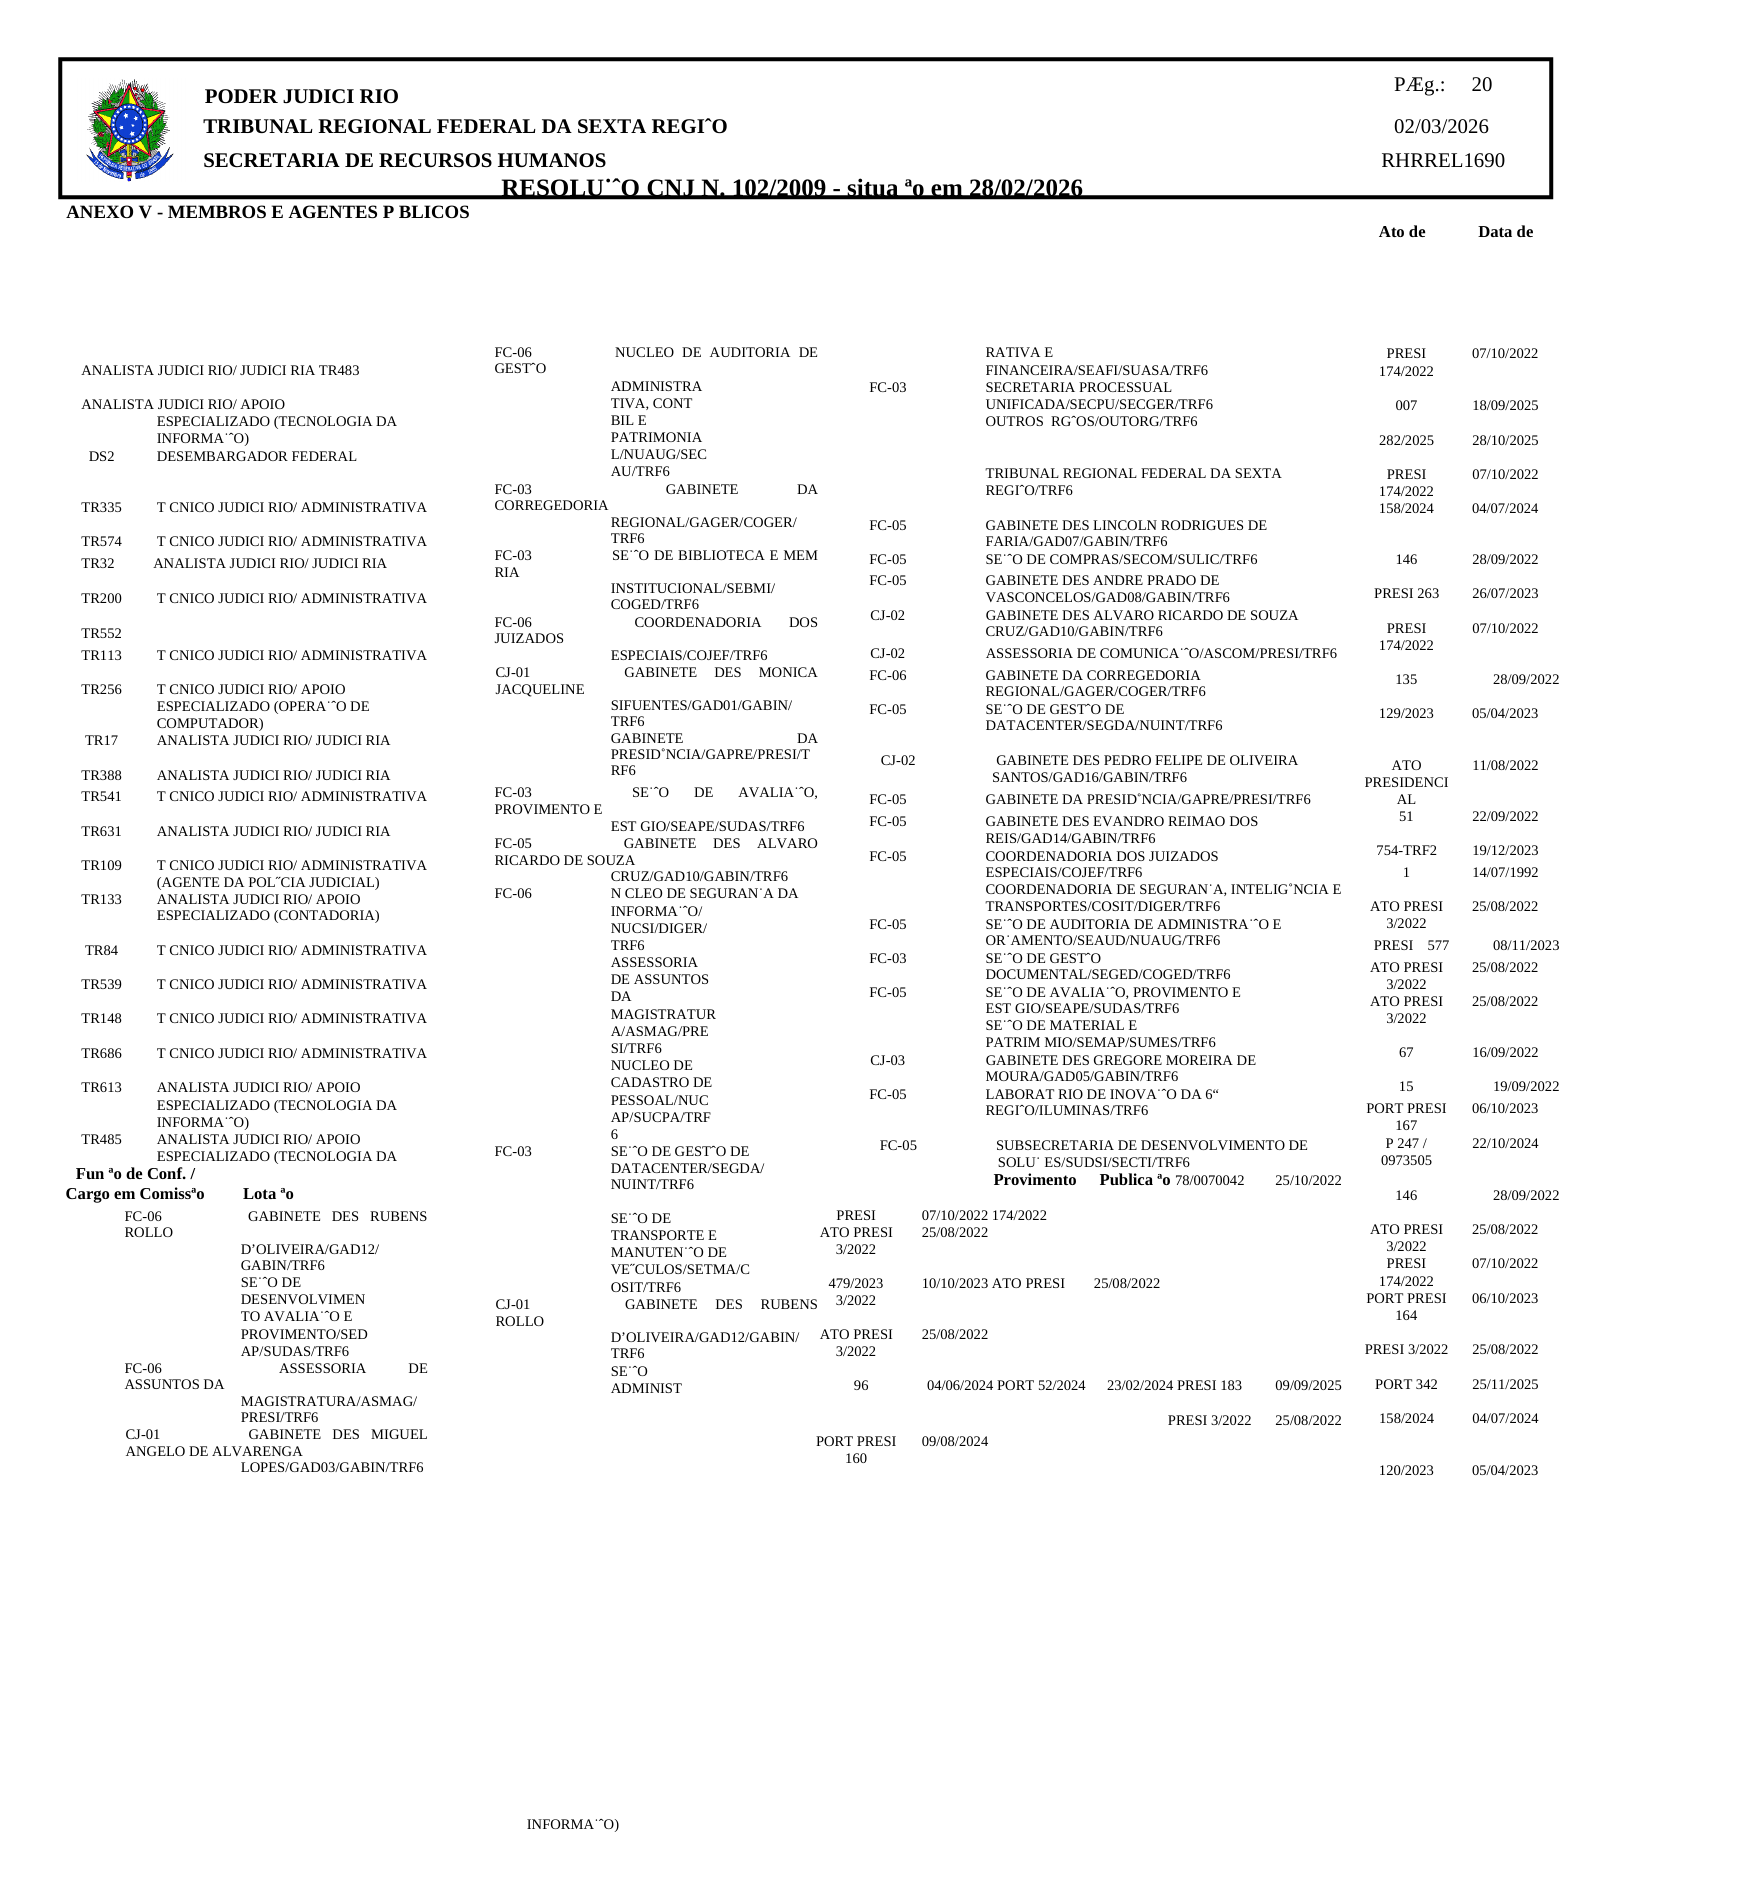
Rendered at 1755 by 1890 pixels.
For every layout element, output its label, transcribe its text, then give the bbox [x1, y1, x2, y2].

text CRUZ/GAD10/GABIN/TRF6 [985, 623, 1351, 639]
text 67 16/09/2022 [1399, 1044, 1559, 1060]
text TR113 T CNICO JUDICI RIO/ ADMINISTRATIVA [81, 647, 421, 663]
text CJ-01 GABINETE DES MIGUEL ANGELO DE ALVARENGA [125, 1426, 421, 1459]
text 479/2023 10/10/2023 ATO PRESI 25/08/2022 [819, 1257, 1351, 1292]
text FC-05 GABINETE DES ANDRE PRADO DE [869, 572, 1351, 589]
text FC-05 SE˙ˆO DE GESTˆO DE [869, 701, 1351, 717]
text FC-06 ASSESSORIA DE ASSUNTOS DA [124, 1360, 421, 1393]
text Provimento Publica ªo 78/0070042 25/10/2022 [810, 1171, 1341, 1189]
text PRESI 577 08/11/2023 ATO PRESI 25/08/2022 [1370, 932, 1559, 976]
text REIS/GAD14/GABIN/TRF6 [985, 830, 1351, 846]
text EST GIO/SEAPE/SUDAS/TRF6 [611, 818, 804, 834]
text FC-06 NUCLEO DE AUDITORIA DE GESTˆO [494, 344, 804, 377]
text 120/2023 05/04/2023 [1379, 1462, 1559, 1478]
text 3/2022 [1386, 977, 1559, 993]
text TR17 ANALISTA JUDICI RIO/ JUDICI RIA [85, 732, 421, 749]
text 146 28/09/2022 PRESI 263 26/07/2023 PRESI 07/10/2022 [1374, 533, 1538, 636]
text CJ-01 GABINETE DES RUBENS ROLLO [495, 1296, 804, 1329]
text 146 28/09/2022 ATO PRESI 25/08/2022 [1370, 1169, 1559, 1238]
text EST GIO/SEAPE/SUDAS/TRF6 [985, 1001, 1351, 1017]
text Fun ªo de Conf. / [76, 1164, 421, 1183]
text CJ-02 ASSESSORIA DE COMUNICA˙ˆO/ASCOM/PRESI/TRF6 FC-06 GABINETE DA CORREGEDORIA [869, 639, 1351, 683]
text RATIVA E FINANCEIRA/SEAFI/SUASA/TRF6 [985, 344, 1229, 378]
text FC-03 SE˙ˆO DE BIBLIOTECA E MEM RIA [494, 547, 804, 580]
text ATO 11/08/2022 PRESIDENCI [1364, 756, 1559, 791]
text 167 [1395, 1117, 1559, 1133]
text INSTITUCIONAL/SEBMI/COGED/TRF6 [611, 581, 804, 613]
text COORDENADORIA DE SEGURAN˙A, INTELIG˚NCIA E TRANSPORTES/COSIT/DIGER/TRF6 [985, 880, 1351, 915]
text REGIONAL/GAGER/COGER/TRF6 [985, 684, 1351, 700]
text REGIONAL/GAGER/COGER/TRF6 [611, 514, 804, 546]
text TR200 T CNICO JUDICI RIO/ ADMINISTRATIVA TR552 [81, 572, 421, 642]
text FC-05 SUBSECRETARIA DE DESENVOLVIMENTO DE SOLU˙ ES/SUDSI/SECTI/TRF6 [869, 1137, 1318, 1171]
text CJ-03 GABINETE DES GREGORE MOREIRA DE [870, 1051, 1351, 1068]
text FC-05 SE˙ˆO DE AUDITORIA DE ADMINISTRA˙ˆO E [869, 916, 1351, 933]
text ANALISTA JUDICI RIO/ JUDICI RIA TR483 ANALISTA JUDICI RIO/ APOIO [81, 344, 421, 412]
text FC-06 GABINETE DES RUBENS ROLLO [124, 1208, 421, 1241]
text PORT PRESI 06/10/2023 [1366, 1290, 1559, 1306]
text ADMINISTRATIVA, CONT BIL E PATRIMONIAL/NUAUG/SECAU/TRF6 [611, 377, 709, 480]
text ESPECIALIZADO (TECNOLOGIA DA [157, 1148, 421, 1164]
text PRESI 3/2022 25/08/2022 PORT 342 25/11/2025 158/2024 04/07/2024 [1364, 1323, 1538, 1427]
text 3/2022 [1386, 916, 1559, 932]
text 164 [1395, 1307, 1559, 1323]
text SE˙ˆO DE DESENVOLVIMENTO AVALIA˙ˆO E PROVIMENTO/SEDAP/SUDAS/TRF6 [241, 1273, 372, 1359]
text FC-03 SE˙ˆO DE AVALIA˙ˆO, PROVIMENTO E [494, 784, 804, 818]
text FC-05 GABINETE DES LINCOLN RODRIGUES DE [869, 516, 1351, 533]
text ESPECIALIZADO (TECNOLOGIA DA INFORMA˙ˆO) [157, 412, 398, 447]
text FC-05 SE˙ˆO DE COMPRAS/SECOM/SULIC/TRF6 [869, 550, 1351, 567]
text ATO PRESI 25/08/2022 [1370, 898, 1559, 915]
text TR388 ANALISTA JUDICI RIO/ JUDICI RIA TR541 T CNICO JUDICI RIO/ ADMINISTRATIVA [81, 761, 421, 805]
text 3/2022 [1386, 1238, 1559, 1254]
text FC-05 SE˙ˆO DE AVALIA˙ˆO, PROVIMENTO E [869, 984, 1351, 1001]
text FC-06 COORDENADORIA DOS JUIZADOS [494, 613, 804, 647]
text 754-TRF2 19/12/2023 1 14/07/1992 [1376, 837, 1538, 881]
text Cargo em Comissªo Lota ªo [65, 1184, 421, 1203]
text 3/2022 [836, 1343, 1351, 1359]
text SE˙ˆO DE TRANSPORTE E MANUTEN˙ˆO DE VE˝CULOS/SETMA/COSIT/TRF6 [611, 1209, 752, 1295]
text TR631 ANALISTA JUDICI RIO/ JUDICI RIA TR109 T CNICO JUDICI RIO/ ADMINISTRATIVA [81, 805, 421, 874]
text PRESI 07/10/2022 174/2022 [1379, 344, 1559, 379]
text FC-03 SECRETARIA PROCESSUAL [869, 379, 1351, 396]
text LOPES/GAD03/GABIN/TRF6 [241, 1460, 421, 1476]
text ATO PRESI 25/08/2022 [819, 1224, 1351, 1240]
text 15 19/09/2022 PORT PRESI 06/10/2023 [1366, 1072, 1559, 1117]
text ESPECIALIZADO (OPERA˙ˆO DE COMPUTADOR) [157, 697, 370, 732]
text TR133 ANALISTA JUDICI RIO/ APOIO [81, 891, 421, 908]
text REGIˆO/ILUMINAS/TRF6 [985, 1102, 1351, 1119]
text SE˙ˆO ADMINIST [611, 1362, 685, 1396]
text FC-03 GABINETE DA CORREGEDORIA [494, 481, 804, 514]
text MAGISTRATURA/ASMAG/PRESI/TRF6 [241, 1393, 421, 1426]
text 007 18/09/2025 282/2025 28/10/2025 PRESI 07/10/2022 [1379, 379, 1538, 482]
text 3/2022 [1386, 1010, 1559, 1026]
text P 247 / 22/10/2024 0973505 [1381, 1133, 1559, 1169]
text CRUZ/GAD10/GABIN/TRF6 [611, 868, 804, 884]
text DATACENTER/SEGDA/NUINT/TRF6 [611, 1160, 804, 1192]
text FARIA/GAD07/GABIN/TRF6 [985, 533, 1351, 550]
text PRESI 07/10/2022 174/2022 [828, 1205, 1351, 1223]
text PRESI 07/10/2022 174/2022 [1379, 1254, 1559, 1290]
text DOCUMENTAL/SEGED/COGED/TRF6 [985, 967, 1351, 983]
text D’OLIVEIRA/GAD12/GABIN/TRF6 [611, 1330, 804, 1362]
text TR84 T CNICO JUDICI RIO/ ADMINISTRATIVA TR539 T CNICO JUDICI RIO/ ADMINISTRATIVA TR148 T CNICO JUDICI RIO/ ADMINISTRATIVA TR686 T CNICO JUDICI RIO/ ADMINISTRATIVA TR613 ANALISTA JUDICI RIO/ APOIO [81, 924, 421, 1096]
text (AGENTE DA POL˝CIA JUDICIAL) [157, 874, 421, 890]
text DS2 DESEMBARGADOR FEDERAL [88, 448, 421, 464]
text SE˙ˆO DE MATERIAL E [985, 1018, 1351, 1034]
text ESPECIALIZADO (CONTADORIA) [157, 908, 421, 924]
text D’OLIVEIRA/GAD12/GABIN/TRF6 [241, 1241, 421, 1273]
text TR335 T CNICO JUDICI RIO/ ADMINISTRATIVA [81, 499, 421, 516]
text AL [1397, 792, 1559, 808]
text GABINETE DA PRESID˚NCIA/GAPRE/PRESI/TRF6 [611, 730, 804, 779]
text PORT PRESI 09/08/2024 [816, 1433, 1351, 1450]
text ATO PRESI 25/08/2022 [1370, 993, 1559, 1009]
text FC-06 N CLEO DE SEGURAN˙A DA [494, 885, 804, 902]
text FC-05 COORDENADORIA DOS JUIZADOS [869, 847, 1351, 864]
text 96 04/06/2024 PORT 52/2024 23/02/2024 PRESI 183 09/09/2025 PRESI 3/2022 25/08/2022 [812, 1359, 1341, 1428]
text 3/2022 [836, 1241, 1351, 1257]
text CJ-02 GABINETE DES PEDRO FELIPE DE OLIVEIRA SANTOS/GAD16/GABIN/TRF6 [870, 752, 1309, 786]
text 158/2024 04/07/2024 [1379, 499, 1559, 516]
text ESPECIALIZADO (TECNOLOGIA DA INFORMA˙ˆO) [157, 1096, 398, 1130]
text 51 22/09/2022 [1399, 808, 1559, 825]
text 3/2022 [836, 1292, 1351, 1308]
text CJ-01 GABINETE DES MONICA JACQUELINE [495, 664, 804, 697]
text 160 [845, 1451, 1351, 1467]
text MOURA/GAD05/GABIN/TRF6 [985, 1068, 1351, 1085]
text INFORMA˙ˆO/NUCSI/DIGER/TRF6 ASSESSORIA DE ASSUNTOS DA MAGISTRATURA/ASMAG/PRESI/TRF6 NUCLEO DE CADASTRO DE PESSOAL/NUCAP/SUCPA/TRF6 [611, 902, 716, 1142]
text TR256 T CNICO JUDICI RIO/ APOIO [81, 681, 421, 697]
text ESPECIAIS/COJEF/TRF6 [611, 647, 804, 663]
text 174/2022 [1379, 483, 1559, 499]
text 174/2022 [1379, 637, 1559, 653]
text TRIBUNAL REGIONAL FEDERAL DA SEXTA REGIˆO/TRF6 [985, 464, 1303, 498]
text FC-05 LABORAT RIO DE INOVA˙ˆO DA 6“ [869, 1085, 1351, 1102]
text VASCONCELOS/GAD08/GABIN/TRF6 [985, 589, 1351, 605]
text CJ-02 GABINETE DES ALVARO RICARDO DE SOUZA [870, 606, 1351, 623]
text TR574 T CNICO JUDICI RIO/ ADMINISTRATIVA TR32 ANALISTA JUDICI RIO/ JUDICI RIA [81, 527, 421, 572]
text DATACENTER/SEGDA/NUINT/TRF6 [985, 718, 1351, 734]
text 135 28/09/2022 129/2023 05/04/2023 [1379, 653, 1559, 722]
text FC-05 GABINETE DA PRESID˚NCIA/GAPRE/PRESI/TRF6 FC-05 GABINETE DES EVANDRO REIMAO DOS [869, 786, 1332, 830]
text TR485 ANALISTA JUDICI RIO/ APOIO [81, 1131, 421, 1148]
picture [54, 53, 1557, 202]
text OR˙AMENTO/SEAUD/NUAUG/TRF6 [985, 933, 1351, 949]
text UNIFICADA/SECPU/SECGER/TRF6 OUTROS RGˆOS/OUTORG/TRF6 [985, 396, 1234, 430]
text SIFUENTES/GAD01/GABIN/TRF6 [611, 697, 804, 730]
text ATO PRESI 25/08/2022 [819, 1326, 1351, 1343]
text FC-03 SE˙ˆO DE GESTˆO DE [494, 1143, 804, 1160]
text FC-03 SE˙ˆO DE GESTˆO [869, 949, 1351, 967]
text PATRIM MIO/SEMAP/SUMES/TRF6 [985, 1034, 1351, 1051]
text ESPECIAIS/COJEF/TRF6 [985, 864, 1351, 880]
text FC-05 GABINETE DES ALVARO RICARDO DE SOUZA [494, 835, 804, 868]
